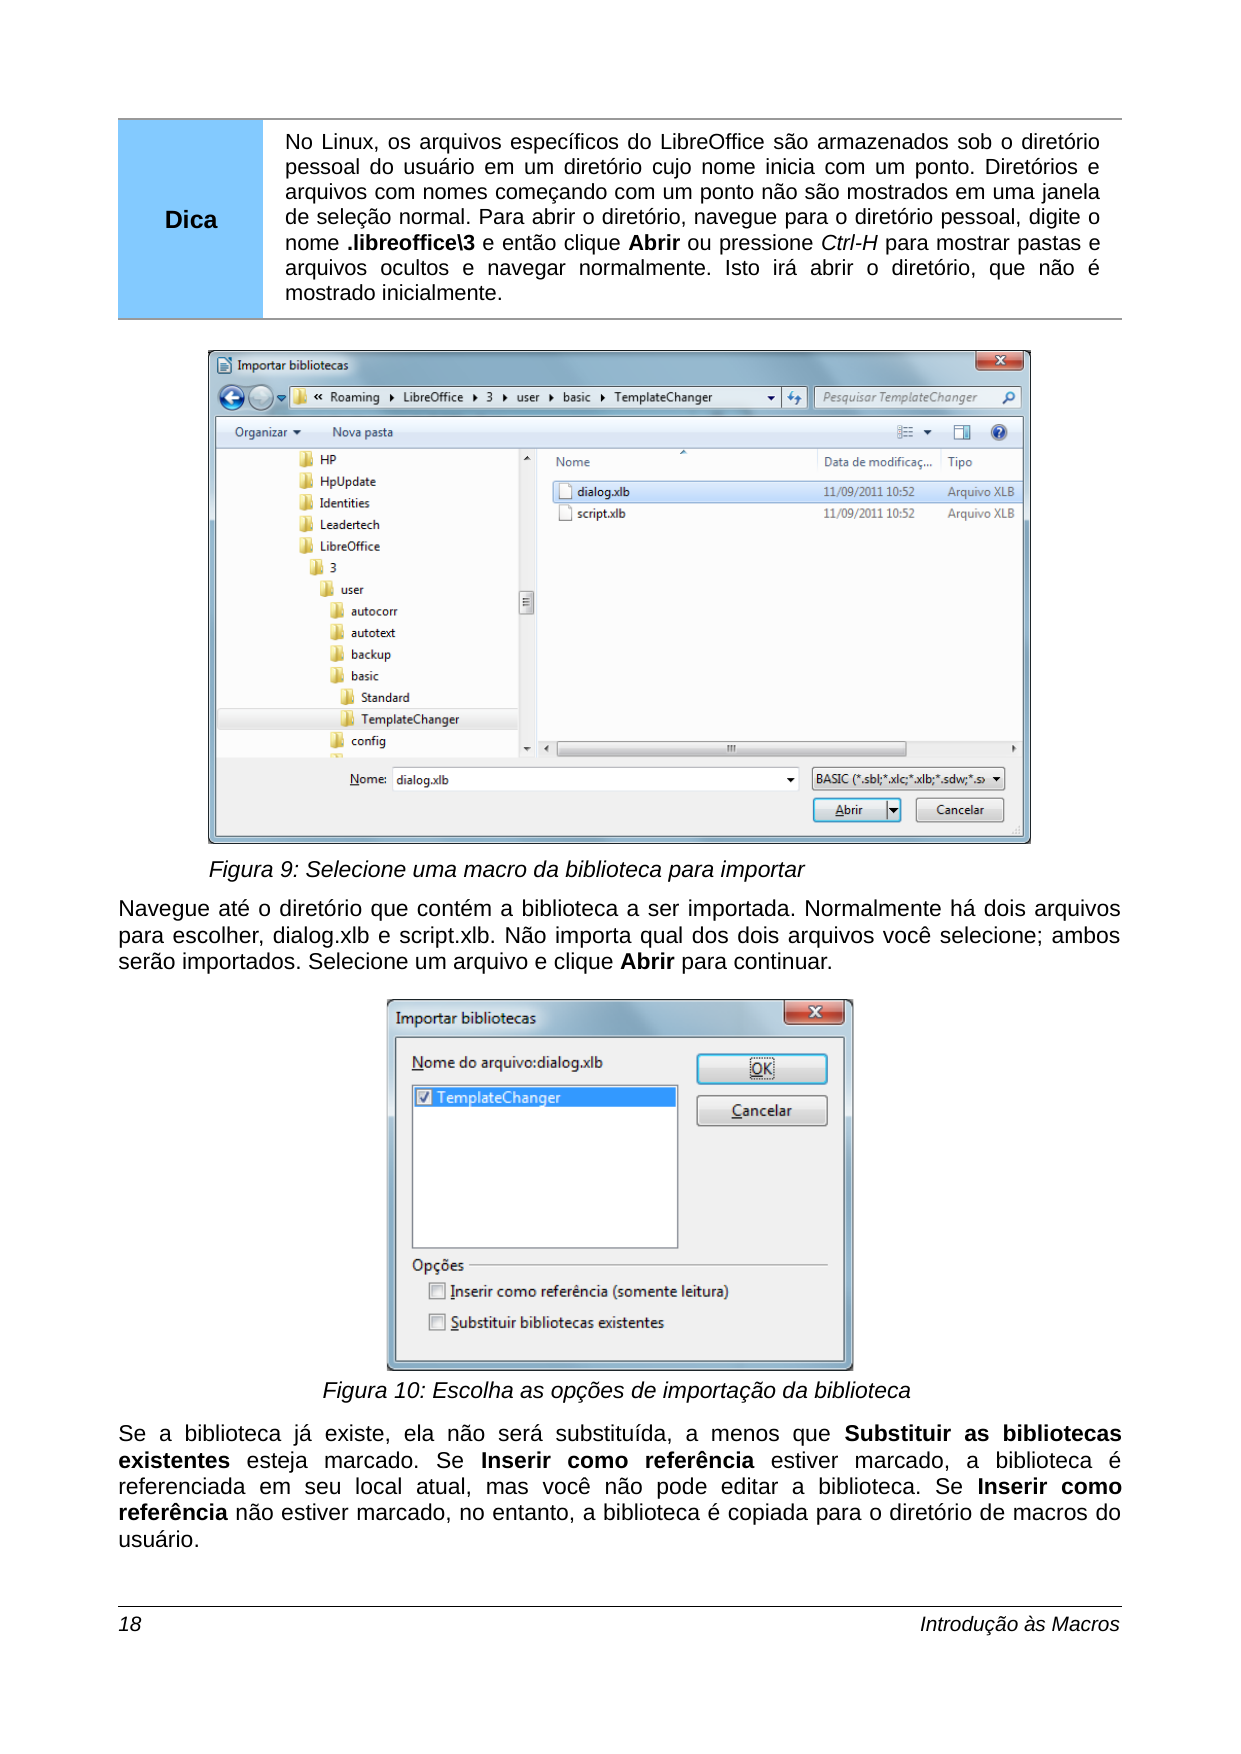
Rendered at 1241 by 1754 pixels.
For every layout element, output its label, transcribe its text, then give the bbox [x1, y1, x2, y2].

text Figura 10: Escolha as opções de importação da biblioteca [322, 1377, 918, 1403]
table_header No Linux, os arquivos específicos do LibreOffice são armazenados sob o diretório pessoal do usuário em um diretório cujo nome inicia com um ponto. Diretórios e arquivos com nomes começando com um ponto não são mostrados em uma janela de seleção normal. Para abrir o diretório, navegue para o diretório pessoal, digite o nome .libreoffice\3 e então clique Abrir ou pressione Ctrl-H para mostrar pastas e arquivos ocultos e navegar normalmente. Isto irá abrir o diretório, que não é mostrado inicialmente. [264, 120, 1122, 318]
text Figura 9: Selecione uma macro da biblioteca para importar [208, 856, 1032, 883]
text Navegue até o diretório que contém a biblioteca a ser importada. Normalmente há dois arquivos para escolher, dialog.xlb e script.xlb. Não importa qual dos dois arquivos você selecione; ambos serão importados. Selecione um arquivo e clique Abrir para continuar. [118, 895, 1122, 974]
text Se a biblioteca já existe, ela não será substituída, a menos que Substituir as bibliotecas existentes esteja marcado. Se Inserir como referência estiver marcado, a biblioteca é referenciada em seu local atual, mas você não pode editar a biblioteca. Se Inserir como referência não estiver marcado, no entanto, a biblioteca é copiada para o diretório de macros do usuário. [118, 1420, 1122, 1552]
table_header Dica [118, 120, 263, 318]
picture [208, 350, 1031, 844]
picture [386, 999, 854, 1371]
